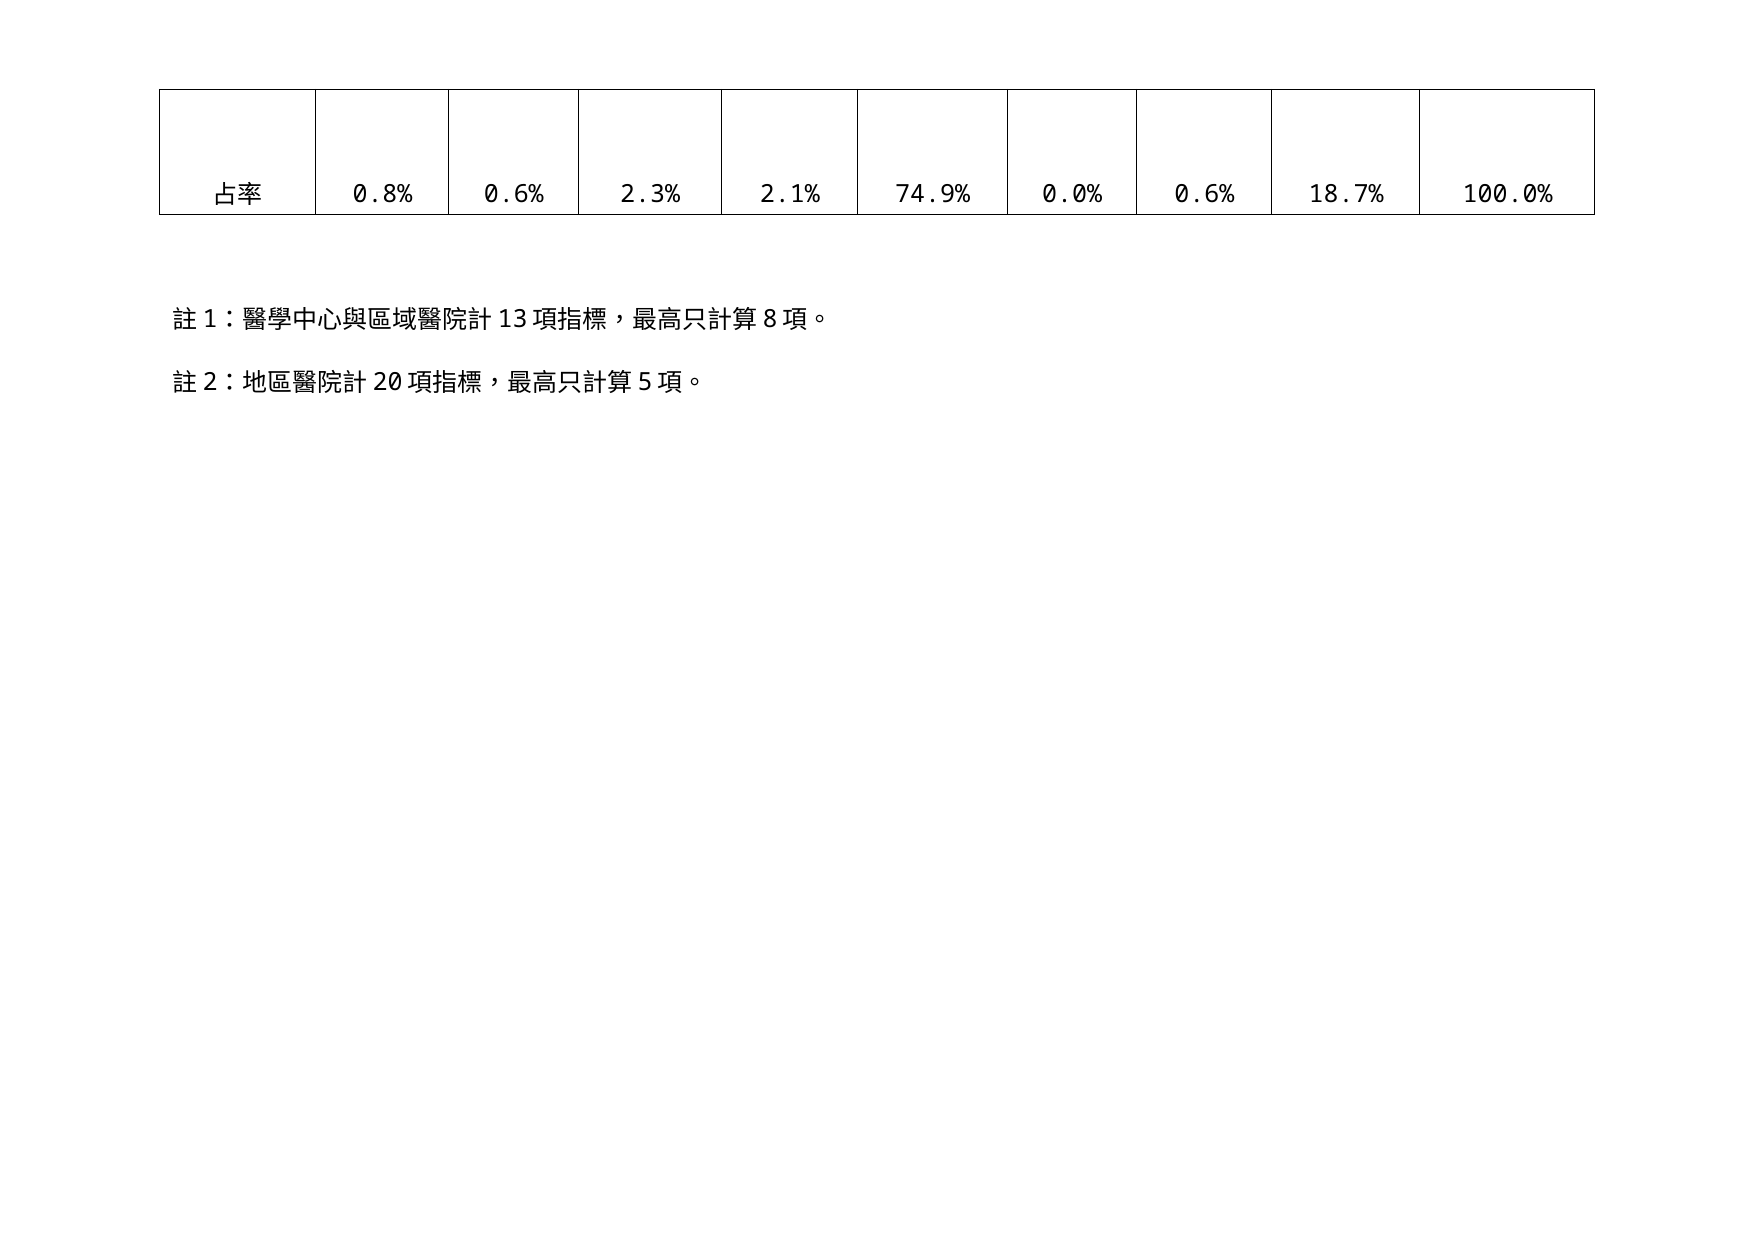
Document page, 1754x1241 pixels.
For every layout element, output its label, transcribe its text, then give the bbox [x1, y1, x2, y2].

text 註2：地區醫院計20項指標，最高只計算5項。 [172, 339, 1679, 401]
text 註1：醫學中心與區域醫院計13項指標，最高只計算8項。 [172, 276, 1679, 339]
table_cell 0.8% [316, 90, 448, 214]
table_cell 0.6% [449, 90, 578, 214]
table_cell 74.9% [858, 90, 1007, 214]
table_cell 0.6% [1137, 90, 1271, 214]
table_cell 18.7% [1272, 90, 1419, 214]
table_cell 占率 [160, 90, 315, 214]
table_cell 2.3% [579, 90, 721, 214]
table_cell 100.0% [1420, 90, 1594, 214]
table_cell 2.1% [722, 90, 857, 214]
table_cell 0.0% [1008, 90, 1136, 214]
